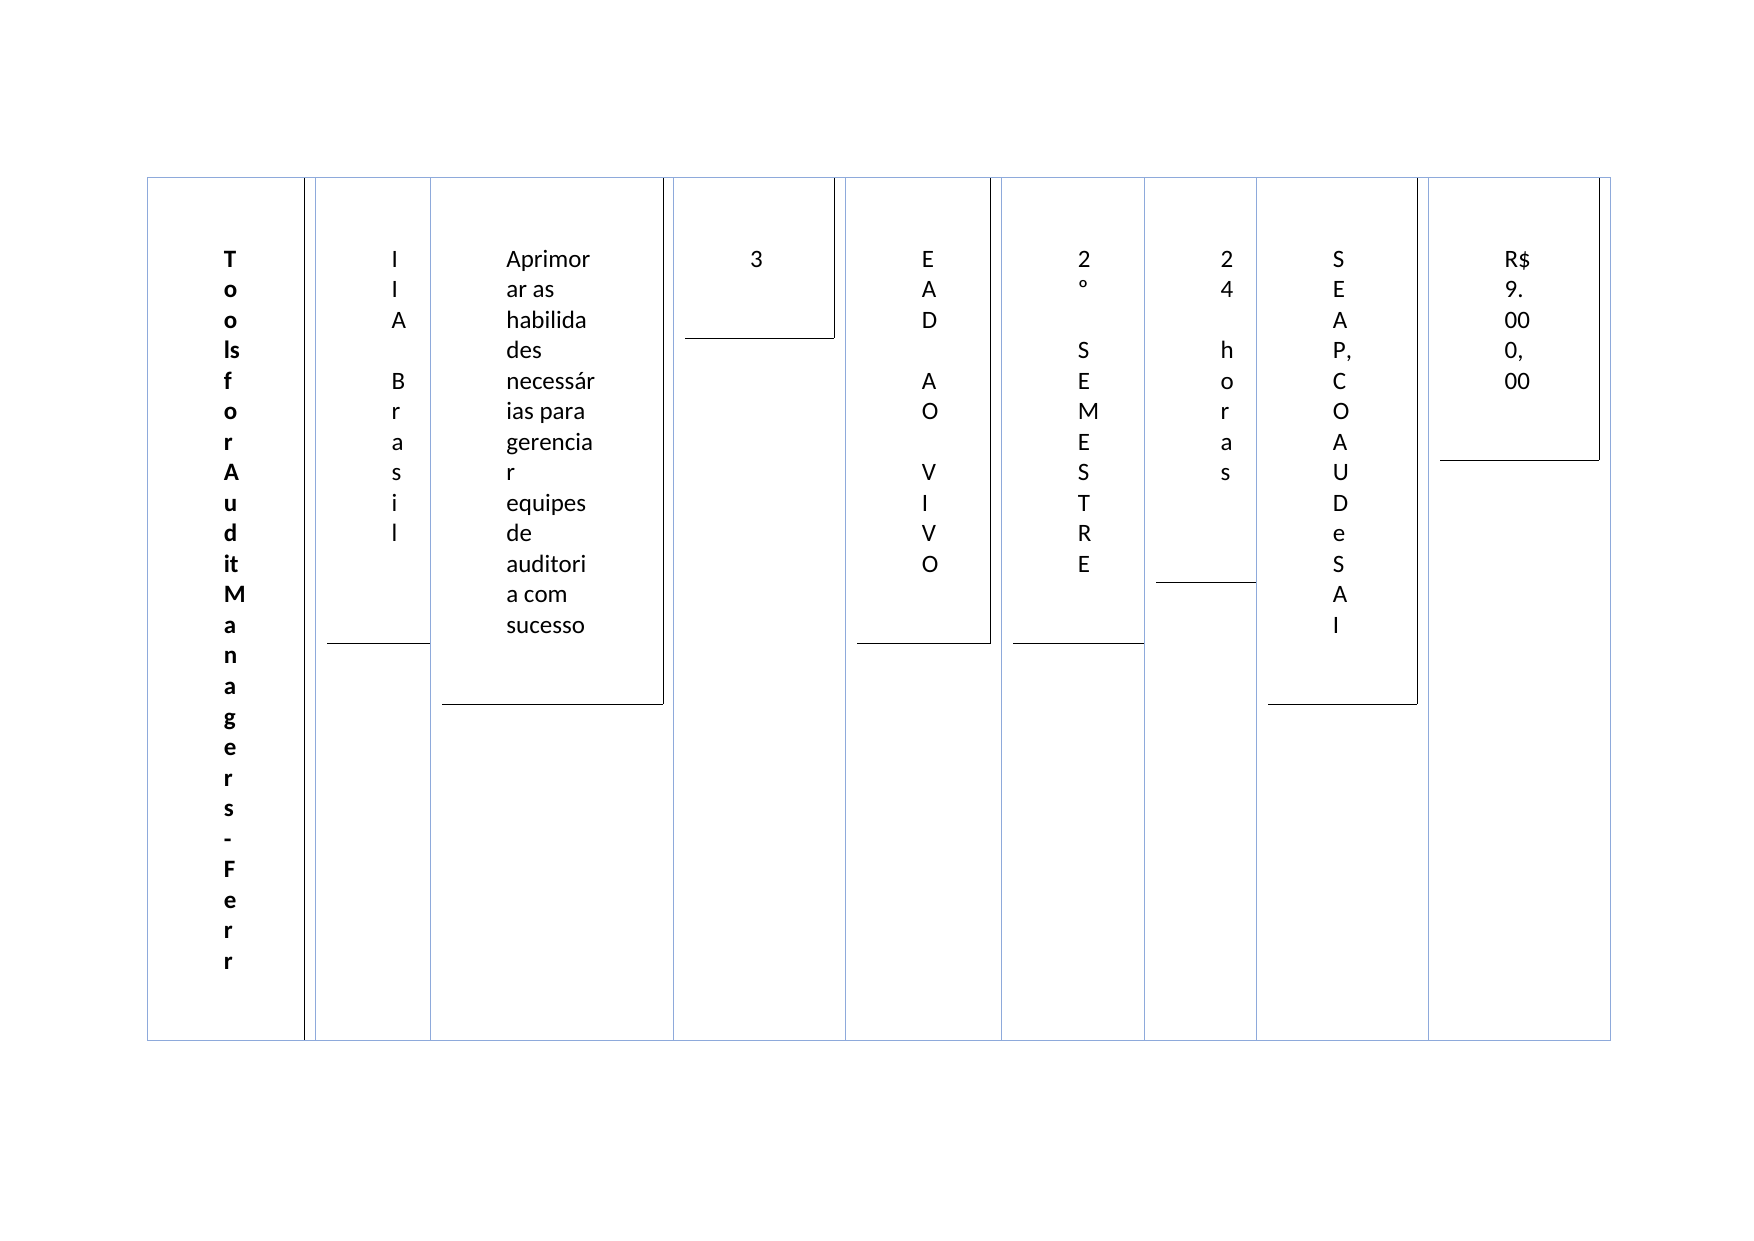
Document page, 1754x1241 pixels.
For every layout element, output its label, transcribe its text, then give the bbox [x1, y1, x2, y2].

table_cell 2º SEMESTRE [1002, 178, 1144, 1040]
table_cell IIA Brasil [316, 178, 430, 1040]
table_cell EAD AO VIVO [846, 178, 1001, 1040]
table_cell [305, 178, 315, 1040]
table_cell Aprimorar as habilidades necessárias para gerenciar equipes de auditoria com sucesso [431, 178, 673, 1040]
table_cell SEAP, COAUD e SAI [1257, 178, 1428, 1040]
table_cell 3 [674, 178, 845, 1040]
table_cell R$ 9.000,00 [1429, 178, 1610, 1040]
table_cell 24 horas [1145, 178, 1256, 1040]
table_cell Tools for Audit Managers - Ferr [148, 178, 304, 1040]
